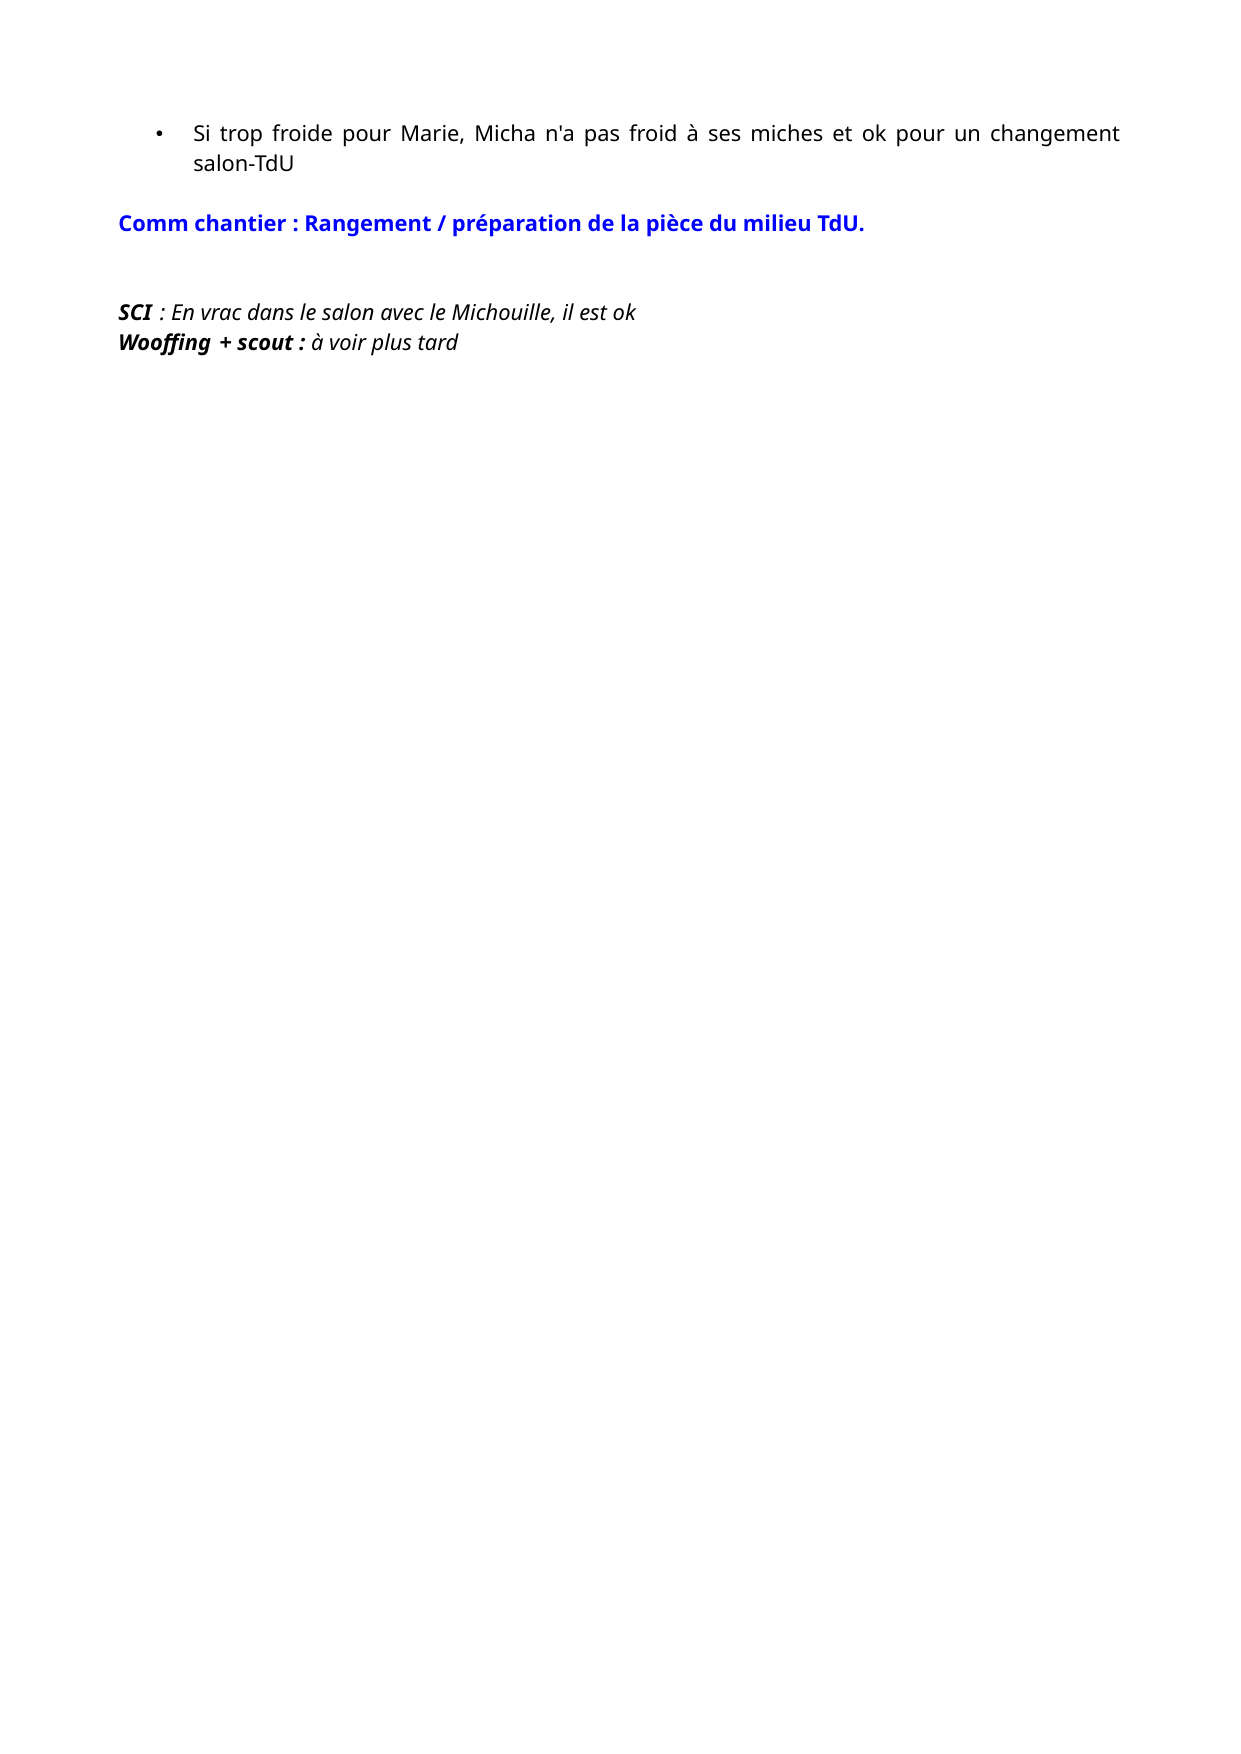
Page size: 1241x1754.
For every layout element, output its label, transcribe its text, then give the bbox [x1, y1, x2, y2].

text SCI : En vrac dans le salon avec le Michouille, il est ok [118, 297, 1122, 327]
text Comm chantier : Rangement / préparation de la pièce du milieu TdU. [118, 207, 1122, 237]
list Si trop froide pour Marie, Micha n'a pas froid à ses miches et ok pour un changement salon-TdU [156, 118, 1122, 178]
text Wooffing + scout : à voir plus tard [118, 327, 1122, 356]
